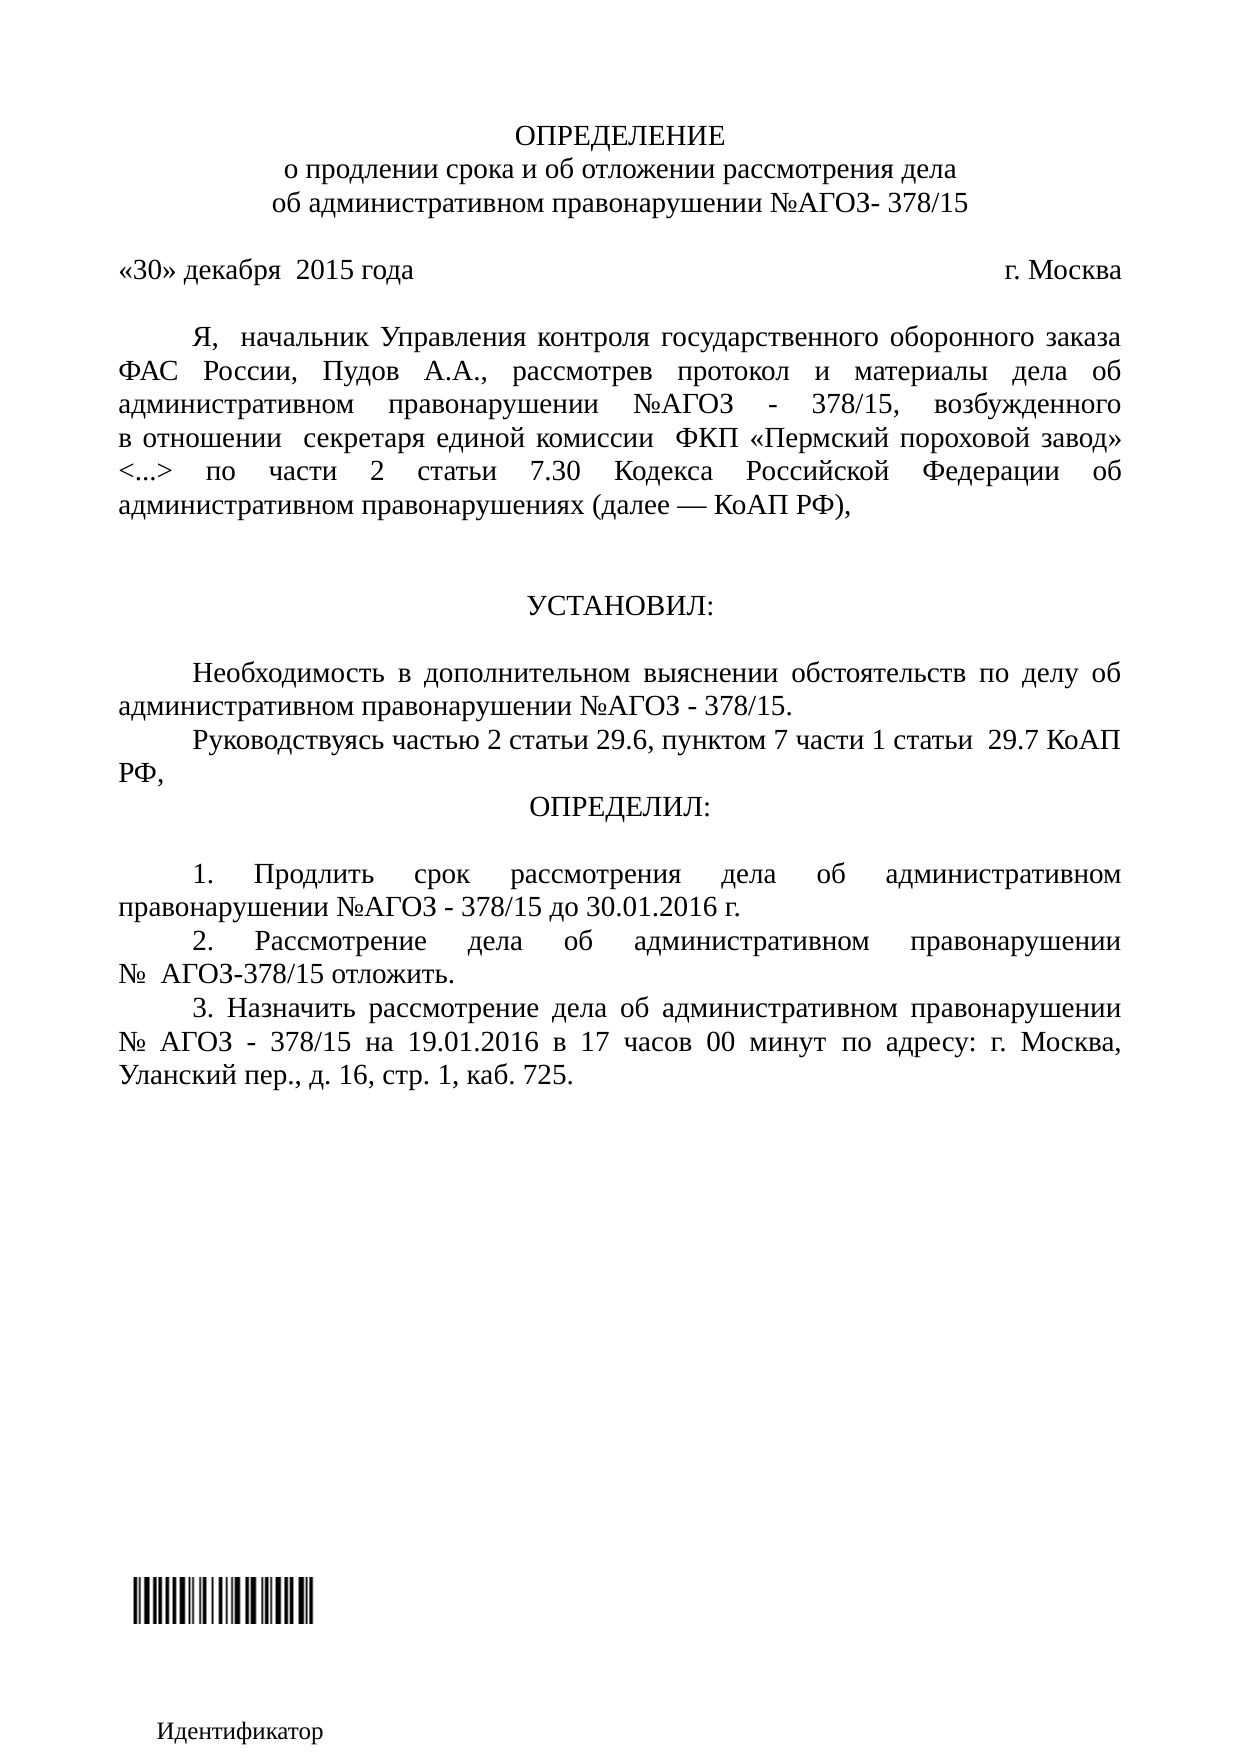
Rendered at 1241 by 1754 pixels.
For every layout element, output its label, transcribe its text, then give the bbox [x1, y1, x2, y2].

list 1. Продлить срок рассмотрения дела об административном правонарушении №АГОЗ - 378/15 до 30.01.2016 г. [118, 856, 1122, 923]
text ОПРЕДЕЛИЛ: [118, 789, 1122, 822]
text УСТАНОВИЛ: [118, 588, 1122, 621]
list 3. Назначить рассмотрение дела об административном правонарушении № АГОЗ - 378/15 на 19.01.2016 в 17 часов 00 минут по адресу: г. Москва, Уланский пер., д. 16, стр. 1, каб. 725. [118, 990, 1122, 1091]
text Необходимость в дополнительном выяснении обстоятельств по делу об административном правонарушении №АГОЗ - 378/15. [118, 655, 1122, 722]
list 2. Рассмотрение дела об административном правонарушении № АГОЗ-378/15 отложить. [118, 923, 1122, 990]
text о продлении срока и об отложении рассмотрения дела [118, 152, 1122, 185]
text Руководствуясь частью 2 статьи 29.6, пунктом 7 части 1 статьи 29.7 КоАП РФ, [118, 722, 1122, 789]
text ОПРЕДЕЛЕНИЕ [118, 118, 1122, 152]
text «30» декабря 2015 года г. Москва [118, 252, 1122, 286]
text об административном правонарушении №АГОЗ- 378/15 [118, 185, 1122, 219]
picture [118, 1577, 331, 1624]
text Я, начальник Управления контроля государственного оборонного заказа ФАС России, Пудов А.А., рассмотрев протокол и материалы дела об административном правонарушении №АГОЗ - 378/15, возбужденного в отношении секретаря единой комиссии ФКП «Пермский пороховой завод» <...> по части 2 статьи 7.30 Кодекса Российской Федерации об административном правонарушениях (далее — КоАП РФ), [118, 319, 1122, 521]
